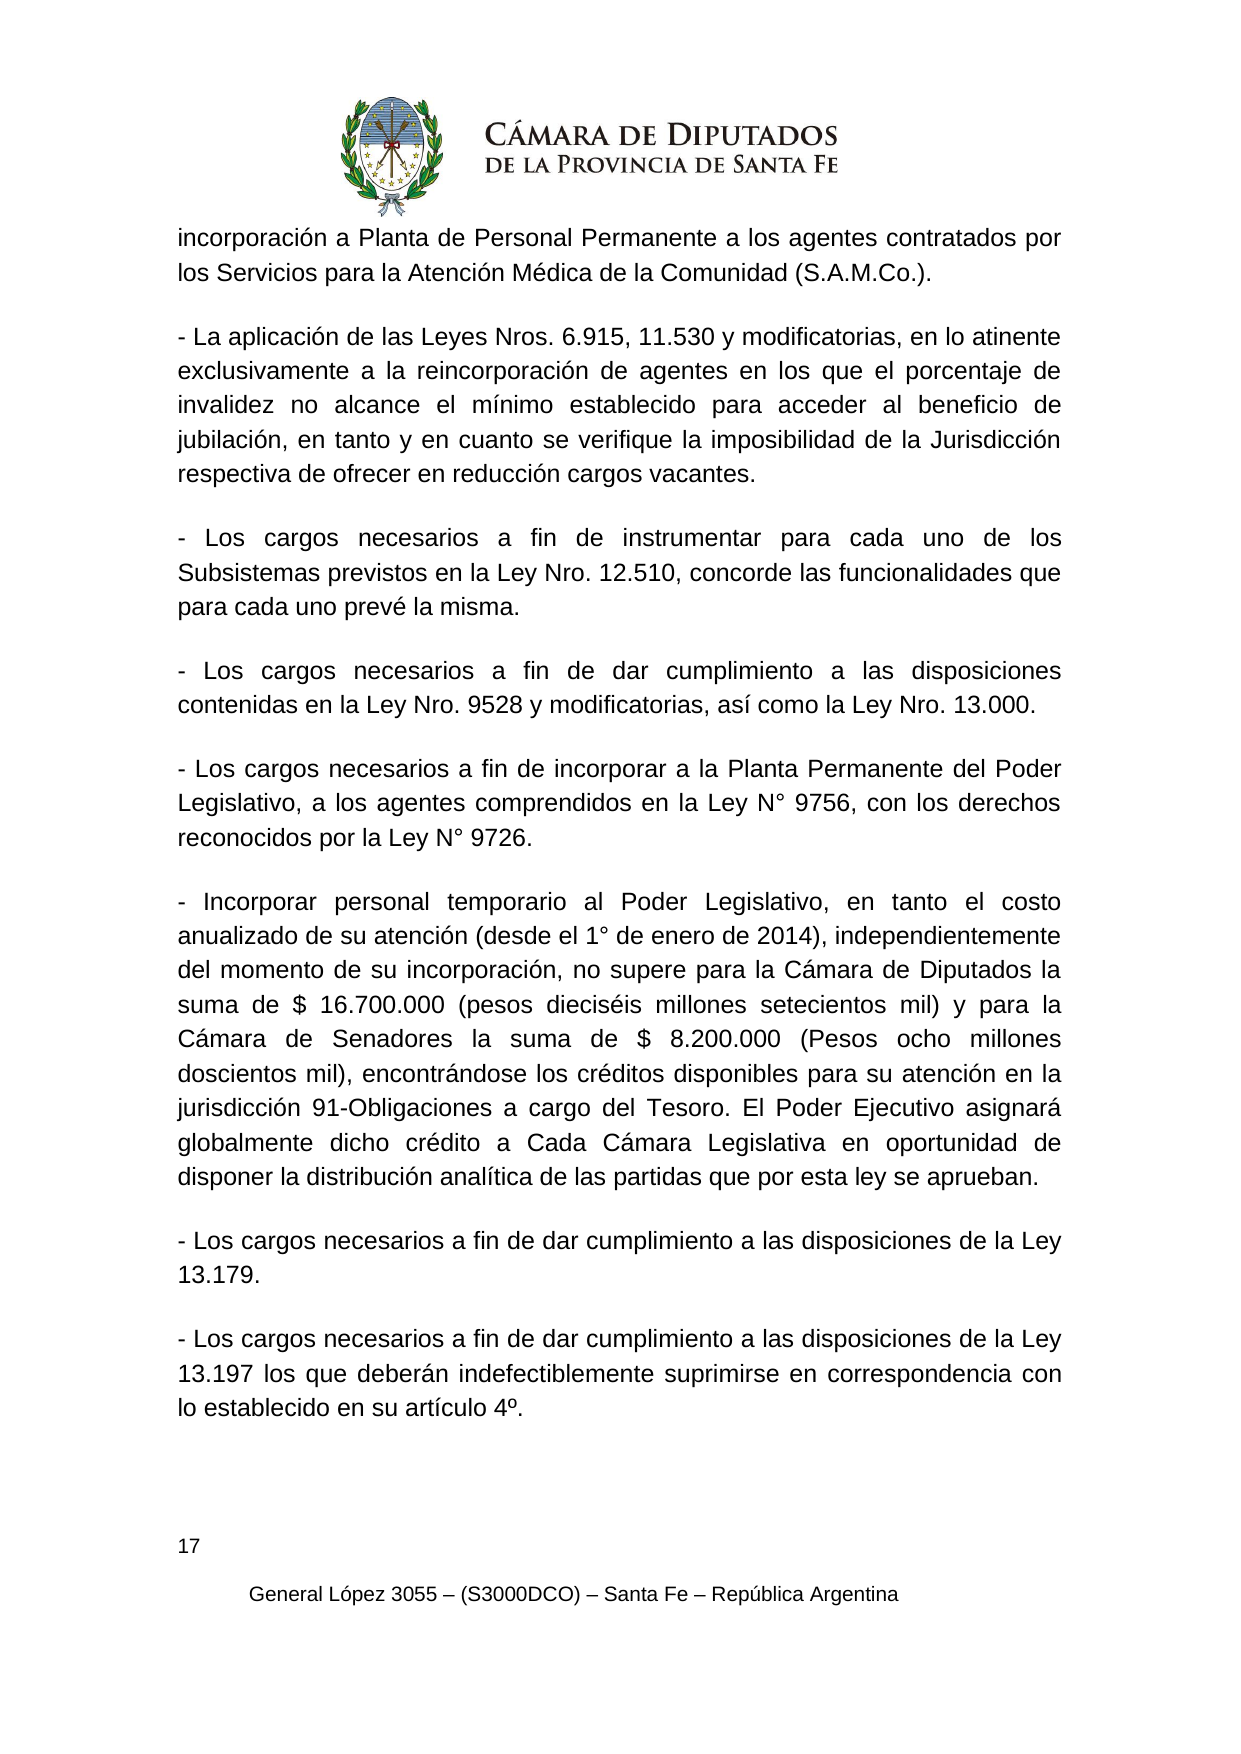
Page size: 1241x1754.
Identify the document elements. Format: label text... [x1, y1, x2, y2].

text - Los cargos necesarios a fin de dar cumplimiento a las disposiciones de la Ley 13.179. [177, 1226, 1063, 1289]
text - Los cargos necesarios a fin de dar cumplimiento a las disposiciones de la Ley 13.197 los que deberán indefectiblemente suprimirse en correspondencia con lo establecido en su artículo 4º. [177, 1324, 1063, 1422]
picture [340, 97, 838, 221]
text - La aplicación de las Leyes Nros. 6.915, 11.530 y modificatorias, en lo atinente exclusivamente a la reincorporación de agentes en los que el porcentaje de invalidez no alcance el mínimo establecido para acceder al beneficio de jubilación, en tanto y en cuanto se verifique la imposibilidad de la Jurisdicción respectiva de ofrecer en reducción cargos vacantes. [177, 322, 1063, 488]
text - incorporación a Planta de Personal Permanente a los agentes contratados por los Servicios para la Atención Médica de la Comunidad (S.A.M.Co.). [177, 223, 1063, 287]
text - Incorporar personal temporario al Poder Legislativo, en tanto el costo anualizado de su atención (desde el 1° de enero de 2014), independientemente del momento de su incorporación, no supere para la Cámara de Diputados la suma de $ 16.700.000 (pesos dieciséis millones setecientos mil) y para la Cámara de Senadores la suma de $ 8.200.000 (Pesos ocho millones doscientos mil), encontrándose los créditos disponibles para su atención en la jurisdicción 91-Obligaciones a cargo del Tesoro. El Poder Ejecutivo asignará globalmente dicho crédito a Cada Cámara Legislativa en oportunidad de disponer la distribución analítica de las partidas que por esta ley se aprueban. [177, 886, 1063, 1191]
text - Los cargos necesarios a fin de dar cumplimiento a las disposiciones contenidas en la Ley Nro. 9528 y modificatorias, así como la Ley Nro. 13.000. [177, 656, 1063, 719]
text - Los cargos necesarios a fin de instrumentar para cada uno de los Subsistemas previstos en la Ley Nro. 12.510, concorde las funcionalidades que para cada uno prevé la misma. [177, 523, 1063, 621]
text - Los cargos necesarios a fin de incorporar a la Planta Permanente del Poder Legislativo, a los agentes comprendidos en la Ley N° 9756, con los derechos reconocidos por la Ley N° 9726. [177, 754, 1063, 852]
